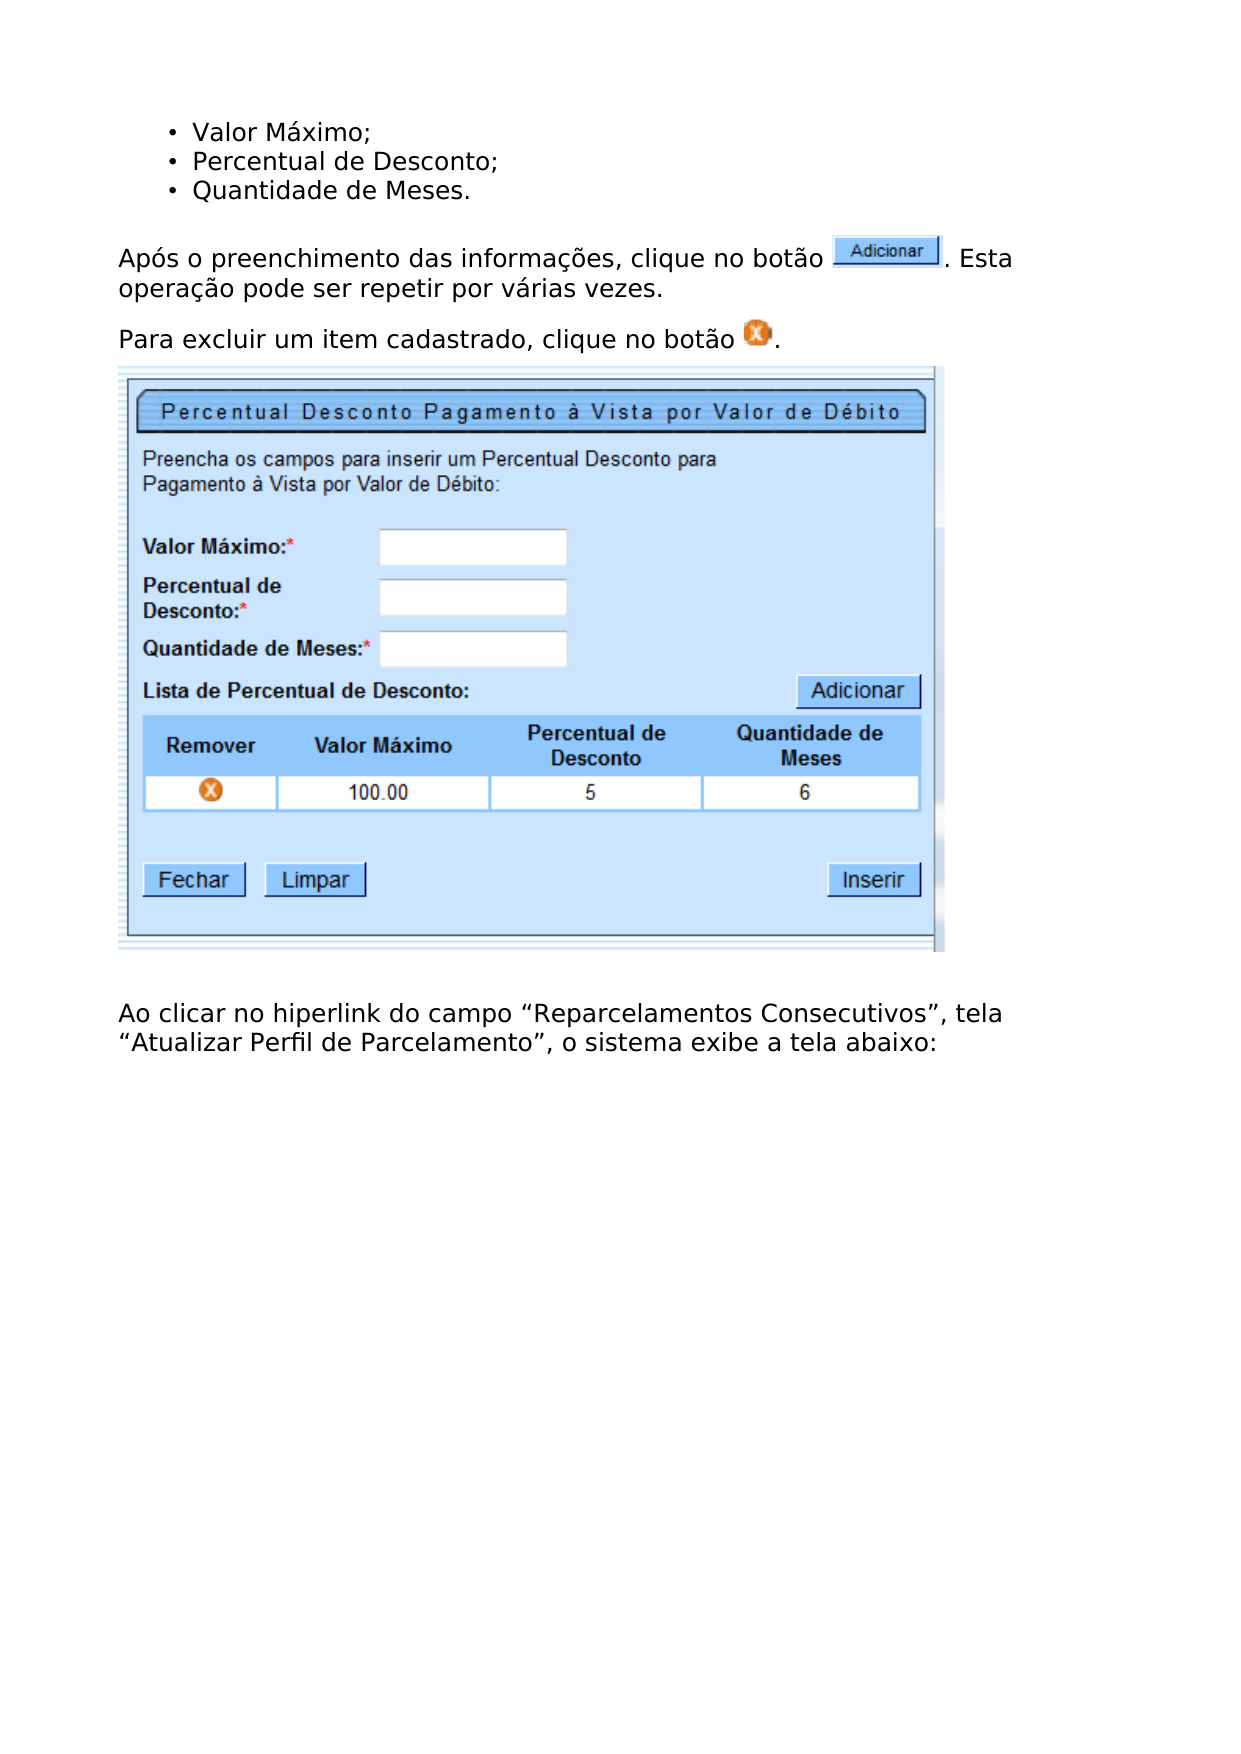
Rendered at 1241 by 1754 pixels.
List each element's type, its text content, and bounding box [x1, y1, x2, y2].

text Ao clicar no hiperlink do campo “Reparcelamentos Consecutivos”, tela “Atualizar Perfil de Parcelamento”, o sistema exibe a tela abaixo: [118, 999, 1122, 1057]
picture [743, 315, 774, 349]
picture [118, 366, 945, 952]
text Para excluir um item cadastrado, clique no botão . [118, 316, 1122, 354]
picture [832, 235, 944, 268]
list Percentual de Desconto; [177, 147, 1122, 176]
list Valor Máximo; [177, 118, 1122, 147]
list Quantidade de Meses. [177, 176, 1122, 206]
text Após o preenchimento das informações, clique no botão . Esta operação pode ser repetir por várias vezes. [118, 235, 1122, 303]
